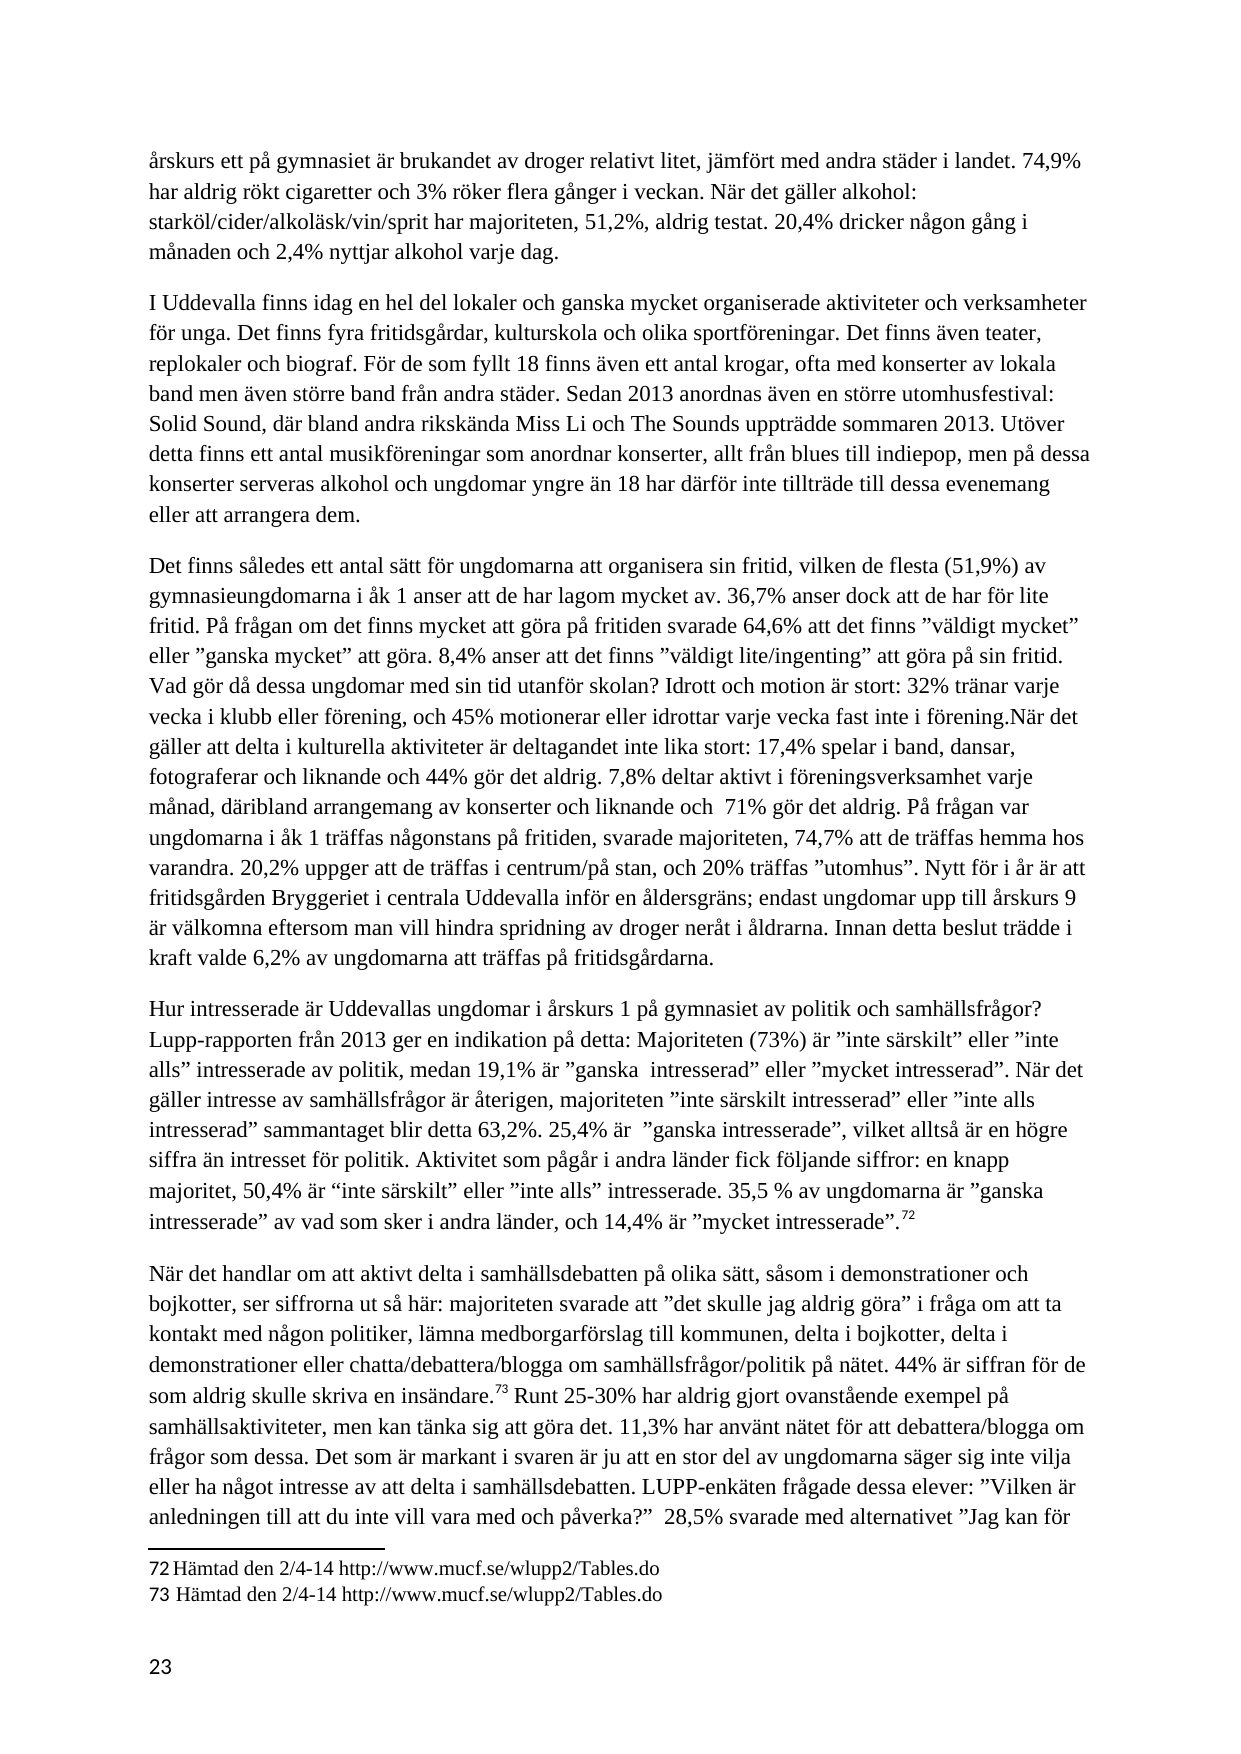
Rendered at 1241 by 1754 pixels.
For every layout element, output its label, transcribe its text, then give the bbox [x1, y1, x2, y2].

text Hämtad den 2/4-14 http://www.mucf.se/wlupp2/Tables.do [148, 1581, 1092, 1606]
text I Uddevalla finns idag en hel del lokaler och ganska mycket organiserade aktiviteter och verksamheter för unga. Det finns fyra fritidsgårdar, kulturskola och olika sportföreningar. Det finns även teater, replokaler och biograf. För de som fyllt 18 finns även ett antal krogar, ofta med konserter av lokala band men även större band från andra städer. Sedan 2013 anordnas även en större utomhusfestival: Solid Sound, där bland andra rikskända Miss Li och The Sounds uppträdde sommaren 2013. Utöver detta finns ett antal musikföreningar som anordnar konserter, allt från blues till indiepop, men på dessa konserter serveras alkohol och ungdomar yngre än 18 har därför inte tillträde till dessa evenemang eller att arrangera dem. [148, 289, 1092, 527]
text Hur intresserade är Uddevallas ungdomar i årskurs 1 på gymnasiet av politik och samhällsfrågor? Lupp-rapporten från 2013 ger en indikation på detta: Majoriteten (73%) är ”inte särskilt” eller ”inte alls” intresserade av politik, medan 19,1% är ”ganska intresserad” eller ”mycket intresserad”. När det gäller intresse av samhällsfrågor är återigen, majoriteten ”inte särskilt intresserad” eller ”inte alls intresserad” sammantaget blir detta 63,2%. 25,4% är ”ganska intresserade”, vilket alltså är en högre siffra än intresset för politik. Aktivitet som pågår i andra länder fick följande siffror: en knapp majoritet, 50,4% är “inte särskilt” eller ”inte alls” intresserade. 35,5 % av ungdomarna är ”ganska intresserade” av vad som sker i andra länder, och 14,4% är ”mycket intresserade”. [148, 996, 1092, 1235]
text Hämtad den 2/4-14 http://www.mucf.se/wlupp2/Tables.do [148, 1556, 1092, 1581]
text När det handlar om att aktivt delta i samhällsdebatten på olika sätt, såsom i demonstrationer och bojkotter, ser siffrorna ut så här: majoriteten svarade att ”det skulle jag aldrig göra” i fråga om att ta kontakt med någon politiker, lämna medborgarförslag till kommunen, delta i bojkotter, delta i demonstrationer eller chatta/debattera/blogga om samhällsfrågor/politik på nätet. 44% är siffran för de som aldrig skulle skriva en insändare. Runt 25-30% har aldrig gjort ovanstående exempel på samhällsaktiviteter, men kan tänka sig att göra det. 11,3% har använt nätet för att debattera/blogga om frågor som dessa. Det som är markant i svaren är ju att en stor del av ungdomarna säger sig inte vilja eller ha något intresse av att delta i samhällsdebatten. LUPP-enkäten frågade dessa elever: ”Vilken är anledningen till att du inte vill vara med och påverka?” 28,5% svarade med alternativet ”Jag kan för [148, 1260, 1092, 1530]
text Det finns således ett antal sätt för ungdomarna att organisera sin fritid, vilken de flesta (51,9%) av gymnasieungdomarna i åk 1 anser att de har lagom mycket av. 36,7% anser dock att de har för lite fritid. På frågan om det finns mycket att göra på fritiden svarade 64,6% att det finns ”väldigt mycket” eller ”ganska mycket” att göra. 8,4% anser att det finns ”väldigt lite/ingenting” att göra på sin fritid. Vad gör då dessa ungdomar med sin tid utanför skolan? Idrott och motion är stort: 32% tränar varje vecka i klubb eller förening, och 45% motionerar eller idrottar varje vecka fast inte i förening.När det gäller att delta i kulturella aktiviteter är deltagandet inte lika stort: 17,4% spelar i band, dansar, fotograferar och liknande och 44% gör det aldrig. 7,8% deltar aktivt i föreningsverksamhet varje månad, däribland arrangemang av konserter och liknande och 71% gör det aldrig. På frågan var ungdomarna i åk 1 träffas någonstans på fritiden, svarade majoriteten, 74,7% att de träffas hemma hos varandra. 20,2% uppger att de träffas i centrum/på stan, och 20% träffas ”utomhus”. Nytt för i år är att fritidsgården Bryggeriet i centrala Uddevalla inför en åldersgräns; endast ungdomar upp till årskurs 9 är välkomna eftersom man vill hindra spridning av droger neråt i åldrarna. Innan detta beslut trädde i kraft valde 6,2% av ungdomarna att träffas på fritidsgårdarna. [148, 552, 1092, 971]
text årskurs ett på gymnasiet är brukandet av droger relativt litet, jämfört med andra städer i landet. 74,9% har aldrig rökt cigaretter och 3% röker flera gånger i veckan. När det gäller alkohol: starköl/cider/alkoläsk/vin/sprit har majoriteten, 51,2%, aldrig testat. 20,4% dricker någon gång i månaden och 2,4% nyttjar alkohol varje dag. [148, 148, 1092, 264]
